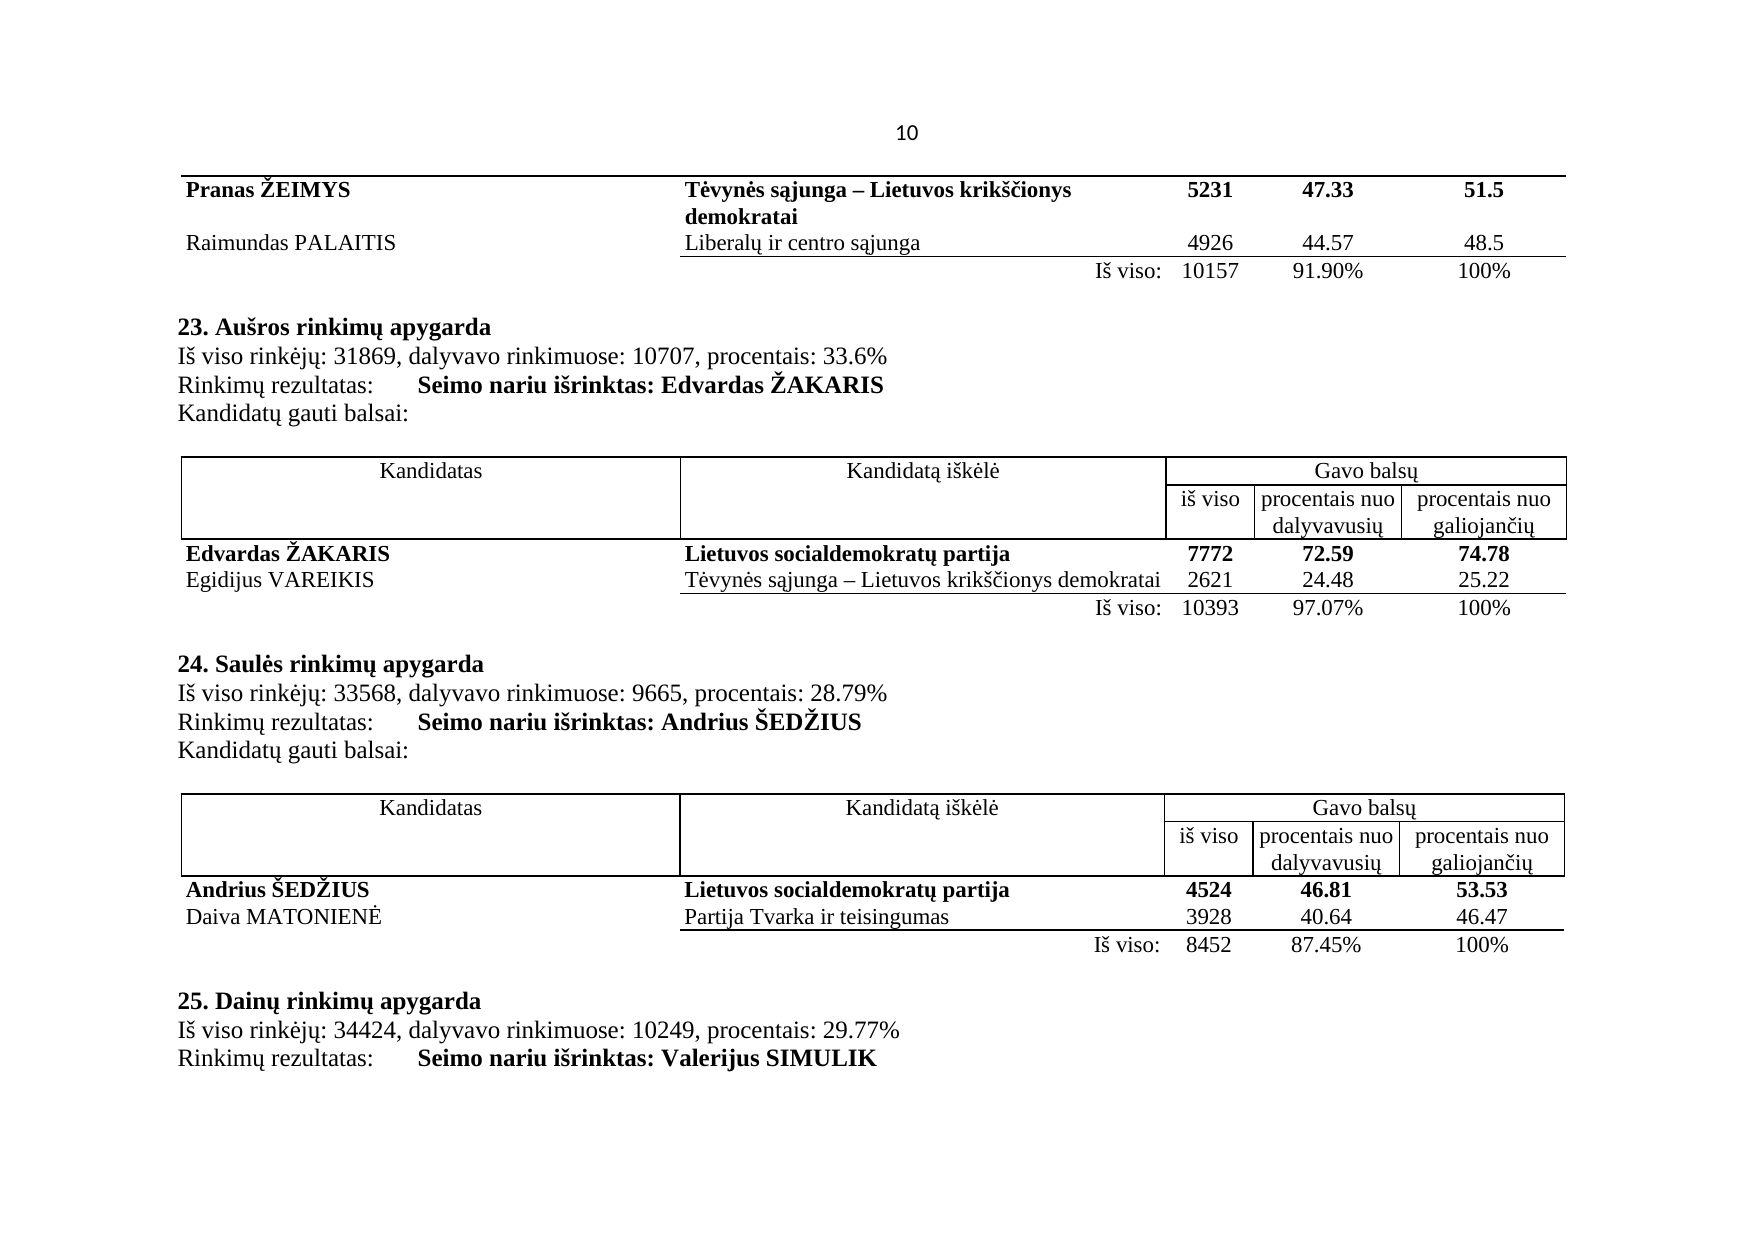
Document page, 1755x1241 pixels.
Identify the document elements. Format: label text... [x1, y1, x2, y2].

text Rinkimų rezultatas: Seimo nariu išrinktas: Edvardas ŽAKARIS [177, 370, 1636, 398]
text Rinkimų rezultatas: Seimo nariu išrinktas: Valerijus SIMULIK [177, 1043, 1636, 1072]
table_cell Daiva MATONIENĖ [181, 903, 680, 929]
table_cell 4926 [1166, 229, 1254, 256]
text Iš viso rinkėjų: 34424, dalyvavo rinkimuose: 10249, procentais: 29.77% [177, 1015, 1636, 1043]
table_cell 3928 [1164, 903, 1253, 929]
text 25. Dainų rinkimų apygarda [177, 986, 1636, 1015]
table_cell 8452 [1164, 931, 1253, 957]
table_cell 97.07% [1254, 594, 1401, 620]
table_header Kandidatas [182, 795, 679, 875]
table_header Kandidatą iškėlė [681, 458, 1165, 538]
table_cell 51.5 [1401, 177, 1566, 229]
table_cell [181, 256, 680, 283]
table_cell [181, 593, 680, 620]
table_cell 40.64 [1253, 903, 1399, 929]
table_cell 4524 [1164, 877, 1253, 903]
table_cell 87.45% [1253, 931, 1399, 957]
text Iš viso rinkėjų: 31869, dalyvavo rinkimuose: 10707, procentais: 33.6% [177, 341, 1636, 370]
table_cell procentais nuo galiojančių [1400, 822, 1564, 875]
table_cell 91.90% [1254, 257, 1401, 283]
table_cell iš viso [1167, 486, 1254, 538]
table_header Kandidatą iškėlė [681, 795, 1164, 875]
table_cell Partija Tvarka ir teisingumas [680, 903, 1164, 929]
table_cell Egidijus VAREIKIS [181, 566, 680, 592]
text 24. Saulės rinkimų apygarda [177, 649, 1636, 678]
table_cell Iš viso: [680, 594, 1166, 620]
table_cell 100% [1399, 931, 1564, 957]
table_cell Lietuvos socialdemokratų partija [680, 540, 1166, 566]
table_cell 53.53 [1399, 877, 1564, 903]
table_cell Raimundas PALAITIS [181, 229, 680, 256]
table_cell 47.33 [1254, 177, 1401, 229]
table_cell 100% [1401, 257, 1566, 283]
table_cell 74.78 [1401, 540, 1566, 566]
table_cell iš viso [1165, 822, 1252, 875]
table_cell 48.5 [1401, 229, 1566, 256]
table_header Kandidatas [182, 458, 680, 538]
table_cell Tėvynės sąjunga – Lietuvos krikščionys demokratai [680, 566, 1166, 592]
text Rinkimų rezultatas: Seimo nariu išrinktas: Andrius ŠEDŽIUS [177, 707, 1636, 735]
table_cell Pranas ŽEIMYS [181, 177, 680, 229]
table_cell procentais nuo dalyvavusių [1254, 822, 1399, 875]
text 23. Aušros rinkimų apygarda [177, 312, 1636, 341]
table_cell Edvardas ŽAKARIS [181, 540, 680, 566]
table_cell 2621 [1166, 566, 1254, 592]
table_cell 24.48 [1254, 566, 1401, 592]
table_cell procentais nuo galiojančių [1402, 486, 1566, 538]
table_cell 5231 [1166, 177, 1254, 229]
table_cell 46.81 [1253, 877, 1399, 903]
table_cell procentais nuo dalyvavusių [1255, 486, 1401, 538]
table_cell 44.57 [1254, 229, 1401, 256]
table_cell 10157 [1166, 257, 1254, 283]
table_cell Iš viso: [680, 931, 1164, 957]
table_cell 10393 [1166, 594, 1254, 620]
table_cell 25.22 [1401, 566, 1566, 592]
table_cell Lietuvos socialdemokratų partija [680, 877, 1164, 903]
table_cell 46.47 [1399, 903, 1564, 929]
table_cell Liberalų ir centro sąjunga [680, 229, 1166, 256]
text Kandidatų gauti balsai: [177, 735, 1636, 764]
table_cell Andrius ŠEDŽIUS [181, 877, 680, 903]
text Iš viso rinkėjų: 33568, dalyvavo rinkimuose: 9665, procentais: 28.79% [177, 678, 1636, 707]
table_cell Tėvynės sąjunga – Lietuvos krikščionys demokratai [680, 177, 1166, 229]
table_header Gavo balsų [1165, 795, 1564, 821]
table_header Gavo balsų [1167, 458, 1566, 484]
table_cell [181, 929, 680, 957]
table_cell 7772 [1166, 540, 1254, 566]
text Kandidatų gauti balsai: [177, 398, 1636, 427]
table_cell 72.59 [1254, 540, 1401, 566]
table_cell 100% [1401, 594, 1566, 620]
table_cell Iš viso: [680, 257, 1166, 283]
